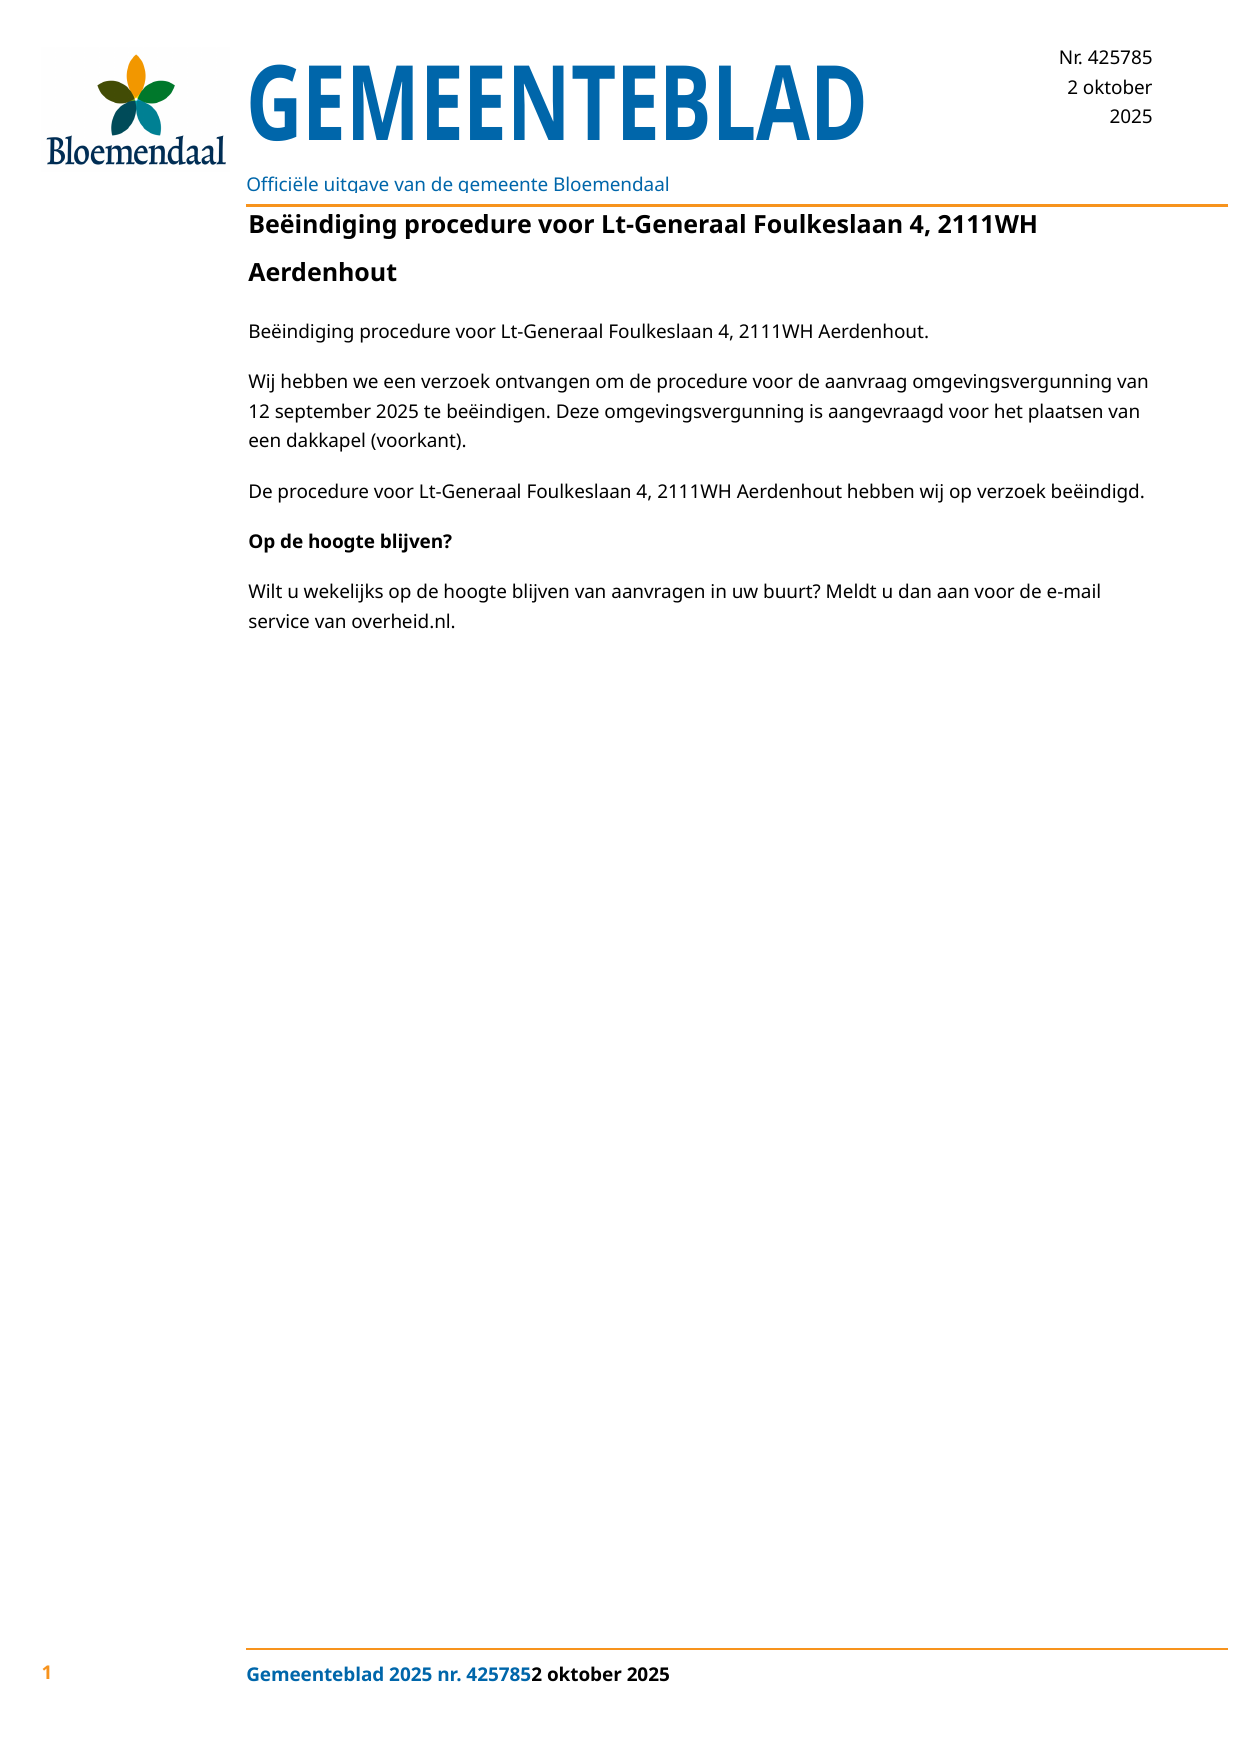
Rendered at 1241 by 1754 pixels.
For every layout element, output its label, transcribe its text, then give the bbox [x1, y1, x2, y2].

picture [41, 47, 231, 172]
text Beëindiging procedure voor Lt-Generaal Foulkeslaan 4, 2111WH Aerdenhout. [248, 318, 1152, 344]
text Wilt u wekelijks op de hoogte blijven van aanvragen in uw buurt? Meldt u dan aan voor de e-mail service van overheid.nl. [248, 579, 1152, 634]
text Beëindiging procedure voor Lt-Generaal Foulkeslaan 4, 2111WH Aerdenhout [248, 207, 1152, 288]
text Op de hoogte blijven? [248, 528, 1152, 554]
text De procedure voor Lt-Generaal Foulkeslaan 4, 2111WH Aerdenhout hebben wij op verzoek beëindigd. [248, 478, 1152, 504]
text Wij hebben we een verzoek ontvangen om de procedure voor de aanvraag omgevingsvergunning van 12 september 2025 te beëindigen. Deze omgevingsvergunning is aangevraagd voor het plaatsen van een dakkapel (voorkant). [248, 368, 1152, 453]
